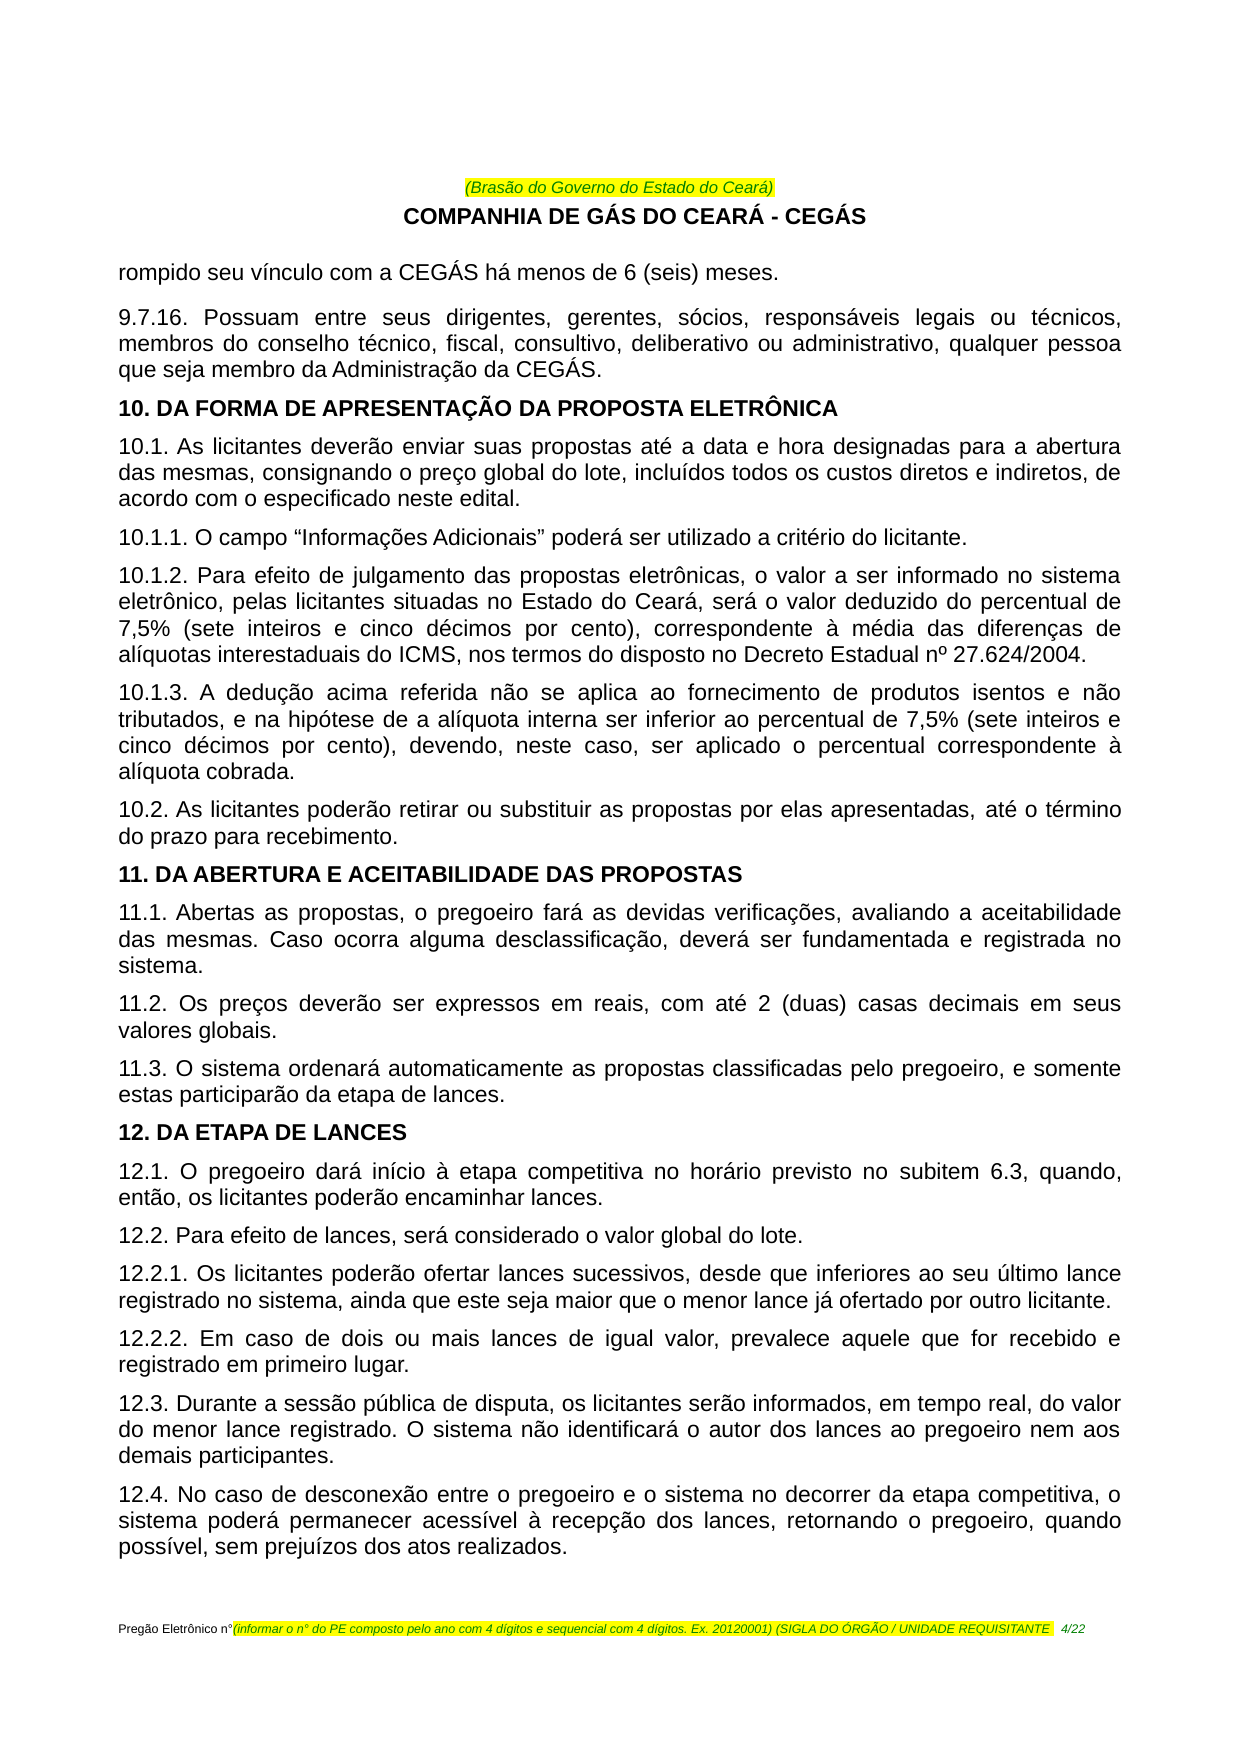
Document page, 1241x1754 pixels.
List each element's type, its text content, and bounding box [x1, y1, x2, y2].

text 12.2.2. Em caso de dois ou mais lances de igual valor, prevalece aquele que for recebido e registrado em primeiro lugar. [118, 1325, 1122, 1378]
text 12.2. Para efeito de lances, será considerado o valor global do lote. [118, 1222, 1122, 1248]
text 10.1.2. Para efeito de julgamento das propostas eletrônicas, o valor a ser informado no sistema eletrônico, pelas licitantes situadas no Estado do Ceará, será o valor deduzido do percentual de 7,5% (sete inteiros e cinco décimos por cento), correspondente à média das diferenças de alíquotas interestaduais do ICMS, nos termos do disposto no Decreto Estadual nº 27.624/2004. [118, 562, 1122, 667]
text 12. DA ETAPA DE LANCES [118, 1119, 1122, 1146]
text 12.4. No caso de desconexão entre o pregoeiro e o sistema no decorrer da etapa competitiva, o sistema poderá permanecer acessível à recepção dos lances, retornando o pregoeiro, quando possível, sem prejuízos dos atos realizados. [118, 1481, 1122, 1559]
text 10.1. As licitantes deverão enviar suas propostas até a data e hora designadas para a abertura das mesmas, consignando o preço global do lote, incluídos todos os custos diretos e indiretos, de acordo com o especificado neste edital. [118, 433, 1122, 512]
text 10.2. As licitantes poderão retirar ou substituir as propostas por elas apresentadas, até o término do prazo para recebimento. [118, 796, 1122, 849]
text 12.2.1. Os licitantes poderão ofertar lances sucessivos, desde que inferiores ao seu último lance registrado no sistema, ainda que este seja maior que o menor lance já ofertado por outro licitante. [118, 1260, 1122, 1313]
text rompido seu vínculo com a CEGÁS há menos de 6 (seis) meses. [118, 259, 1122, 285]
text 11.3. O sistema ordenará automaticamente as propostas classificadas pelo pregoeiro, e somente estas participarão da etapa de lances. [118, 1055, 1122, 1107]
text 10.1.1. O campo “Informações Adicionais” poderá ser utilizado a critério do licitante. [118, 524, 1122, 550]
text 10.1.3. A dedução acima referida não se aplica ao fornecimento de produtos isentos e não tributados, e na hipótese de a alíquota interna ser inferior ao percentual de 7,5% (sete inteiros e cinco décimos por cento), devendo, neste caso, ser aplicado o percentual correspondente à alíquota cobrada. [118, 679, 1122, 784]
text 11.1. Abertas as propostas, o pregoeiro fará as devidas verificações, avaliando a aceitabilidade das mesmas. Caso ocorra alguma desclassificação, deverá ser fundamentada e registrada no sistema. [118, 899, 1122, 978]
text 10. DA FORMA DE APRESENTAÇÃO DA PROPOSTA ELETRÔNICA [118, 394, 1122, 421]
text 11.2. Os preços deverão ser expressos em reais, com até 2 (duas) casas decimais em seus valores globais. [118, 990, 1122, 1043]
text 11. DA ABERTURA E ACEITABILIDADE DAS PROPOSTAS [118, 861, 1122, 887]
text 9.7.16. Possuam entre seus dirigentes, gerentes, sócios, responsáveis legais ou técnicos, membros do conselho técnico, fiscal, consultivo, deliberativo ou administrativo, qualquer pessoa que seja membro da Administração da CEGÁS. [118, 303, 1122, 383]
text 12.1. O pregoeiro dará início à etapa competitiva no horário previsto no subitem 6.3, quando, então, os licitantes poderão encaminhar lances. [118, 1158, 1122, 1210]
text 12.3. Durante a sessão pública de disputa, os licitantes serão informados, em tempo real, do valor do menor lance registrado. O sistema não identificará o autor dos lances ao pregoeiro nem aos demais participantes. [118, 1389, 1122, 1469]
